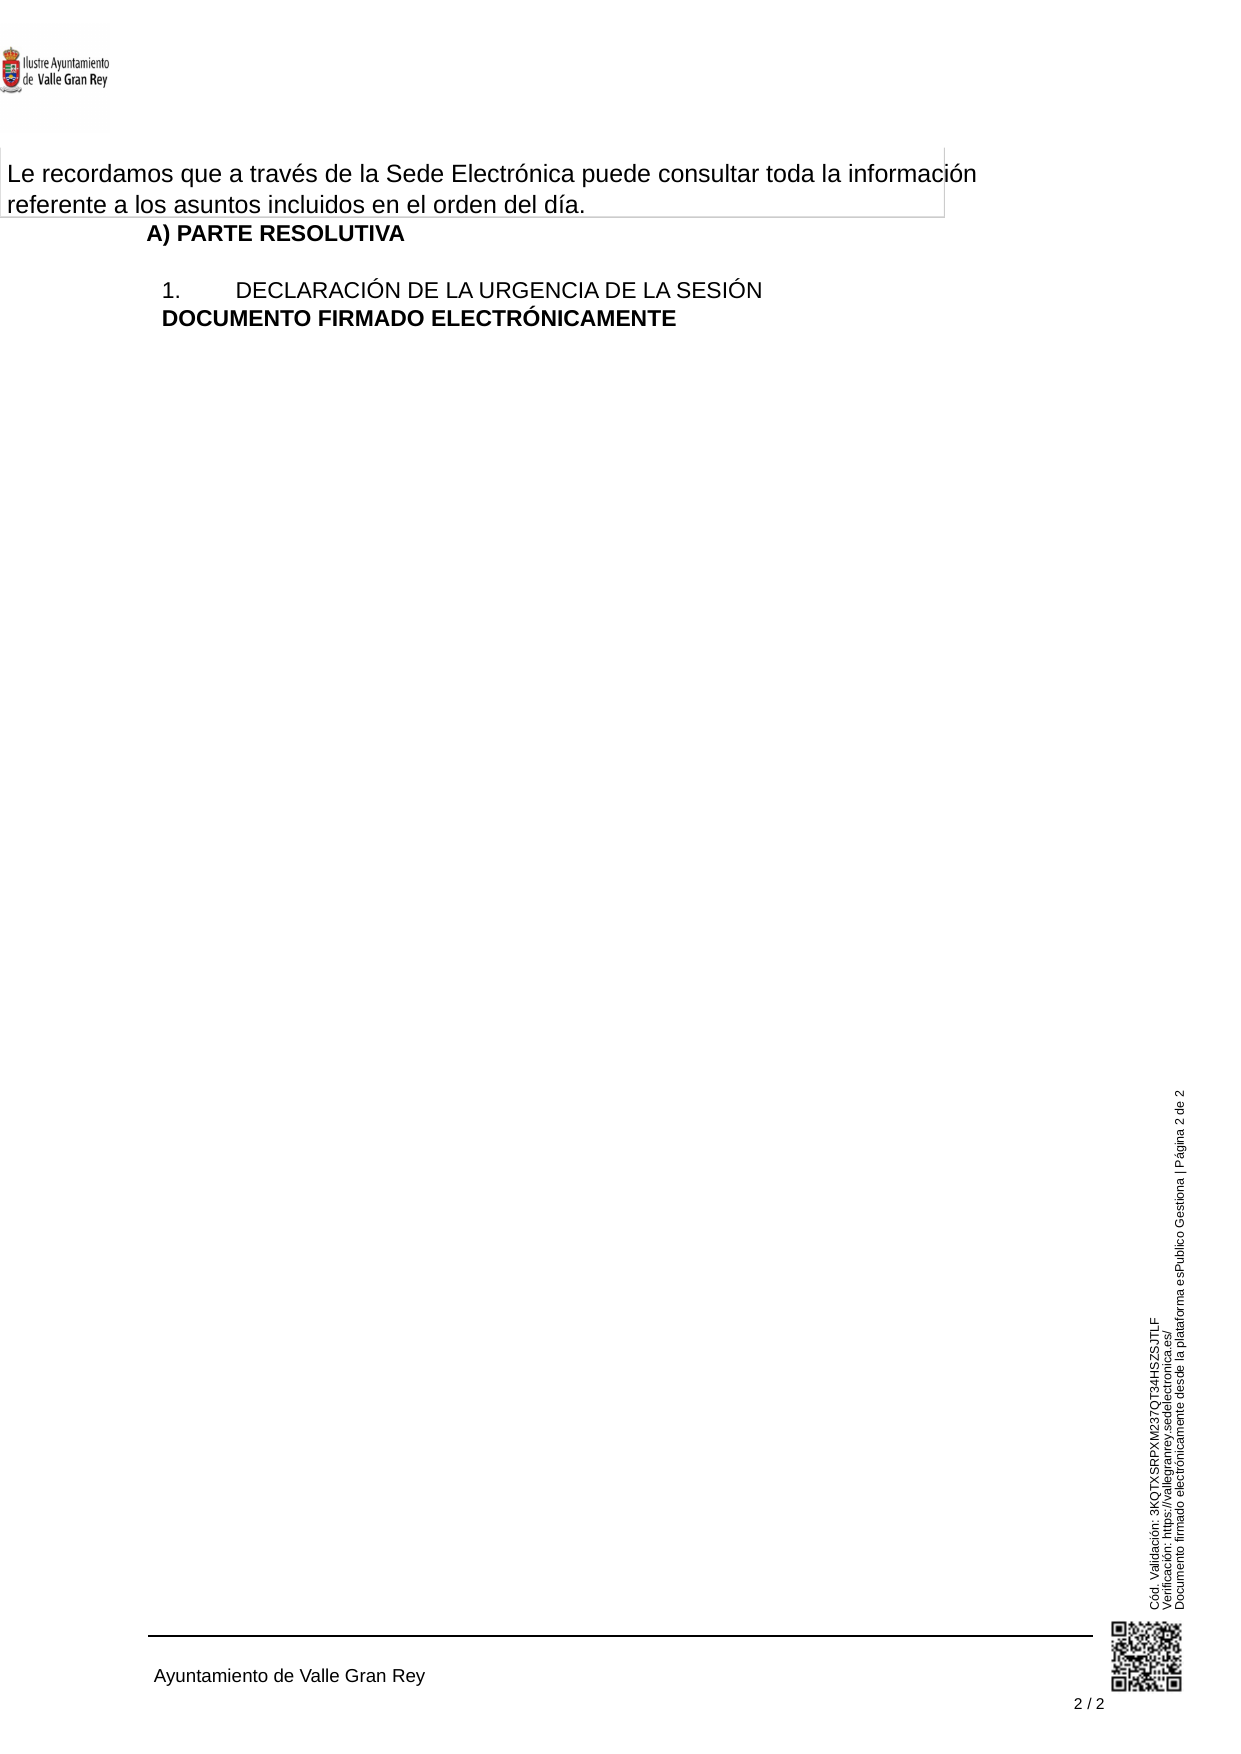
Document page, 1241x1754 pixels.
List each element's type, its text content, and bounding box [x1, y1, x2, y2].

subtitle DECLARACIÓN DE LA URGENCIA DE LA SESIÓN DOCUMENTO FIRMADO ELECTRÓNICAMENTE [162, 277, 878, 331]
text A) PARTE RESOLUTIVA [146, 218, 878, 246]
text A) PARTE RESOLUTIVA [146, 148, 878, 216]
